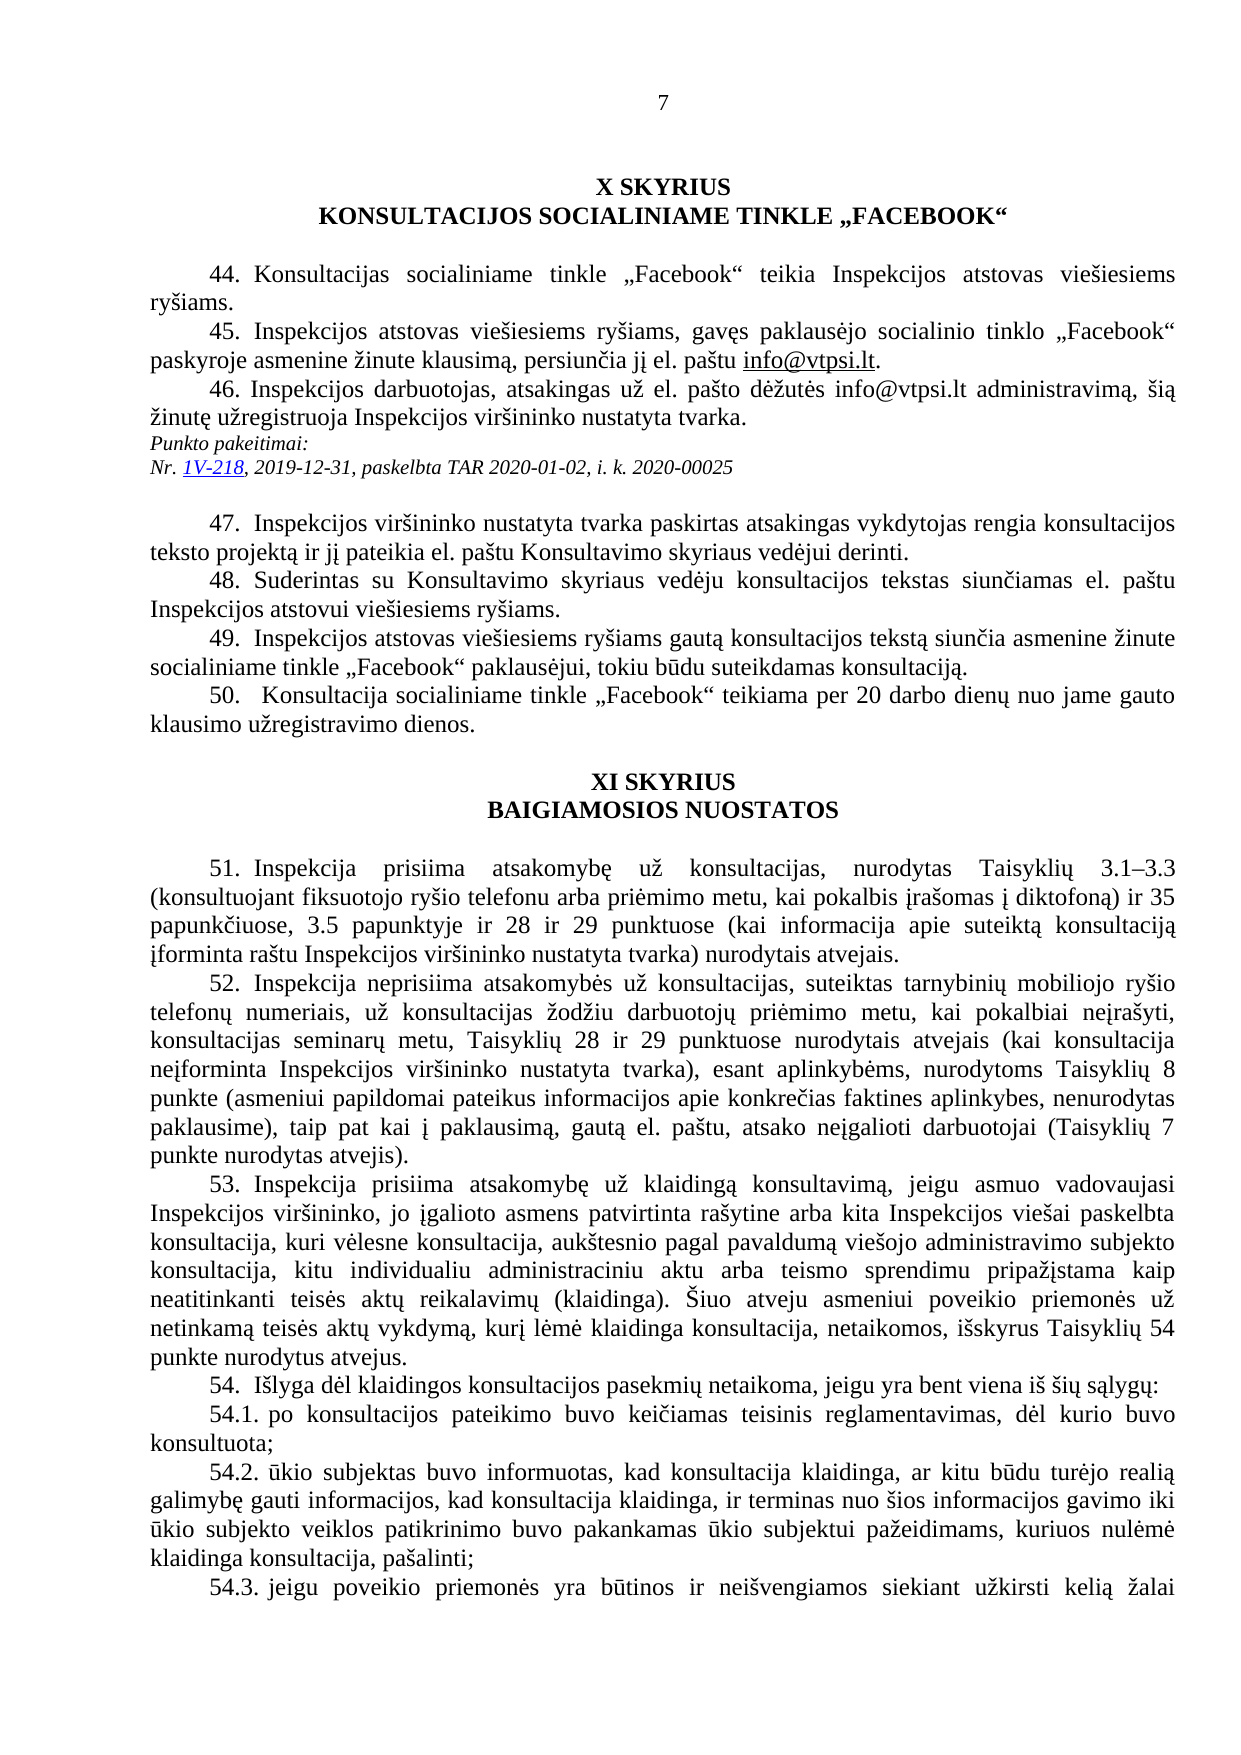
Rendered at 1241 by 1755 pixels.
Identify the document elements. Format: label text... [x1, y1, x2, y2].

text 44. Konsultacijas socialiniame tinkle „Facebook“ teikia Inspekcijos atstovas viešiesiems ryšiams. [150, 259, 1176, 316]
text 54.2. ūkio subjektas buvo informuotas, kad konsultacija klaidinga, ar kitu būdu turėjo realią galimybę gauti informacijos, kad konsultacija klaidinga, ir terminas nuo šios informacijos gavimo iki ūkio subjekto veiklos patikrinimo buvo pakankamas ūkio subjektui pažeidimams, kuriuos nulėmė klaidinga konsultacija, pašalinti; [150, 1457, 1176, 1572]
text 52. Inspekcija neprisiima atsakomybės už konsultacijas, suteiktas tarnybinių mobiliojo ryšio telefonų numeriais, už konsultacijas žodžiu darbuotojų priėmimo metu, kai pokalbiai neįrašyti, konsultacijas seminarų metu, Taisyklių 28 ir 29 punktuose nurodytais atvejais (kai konsultacija neįforminta Inspekcijos viršininko nustatyta tvarka), esant aplinkybėms, nurodytoms Taisyklių 8 punkte (asmeniui papildomai pateikus informacijos apie konkrečias faktines aplinkybes, nenurodytas paklausime), taip pat kai į paklausimą, gautą el. paštu, atsako neįgalioti darbuotojai (Taisyklių 7 punkte nurodytas atvejis). [150, 968, 1176, 1169]
text 50. Konsultacija socialiniame tinkle „Facebook“ teikiama per 20 darbo dienų nuo jame gauto klausimo užregistravimo dienos. [150, 681, 1176, 738]
text 53. Inspekcija prisiima atsakomybę už klaidingą konsultavimą, jeigu asmuo vadovaujasi Inspekcijos viršininko, jo įgalioto asmens patvirtinta rašytine arba kita Inspekcijos viešai paskelbta konsultacija, kuri vėlesne konsultacija, aukštesnio pagal pavaldumą viešojo administravimo subjekto konsultacija, kitu individualiu administraciniu aktu arba teismo sprendimu pripažįstama kaip neatitinkanti teisės aktų reikalavimų (klaidinga). Šiuo atveju asmeniui poveikio priemonės už netinkamą teisės aktų vykdymą, kurį lėmė klaidinga konsultacija, netaikomos, išskyrus Taisyklių 54 punkte nurodytus atvejus. [150, 1169, 1176, 1371]
text Nr. 1V-218, 2019-12-31, paskelbta TAR 2020-01-02, i. k. 2020-00025 [150, 455, 1176, 479]
text 54. Išlyga dėl klaidingos konsultacijos pasekmių netaikoma, jeigu yra bent viena iš šių sąlygų: [150, 1371, 1176, 1399]
text KONSULTACIJOS SOCIALINIAME TINKLE „FACEBOOK“ [150, 201, 1176, 230]
text 48. Suderintas su Konsultavimo skyriaus vedėju konsultacijos tekstas siunčiamas el. paštu Inspekcijos atstovui viešiesiems ryšiams. [150, 566, 1176, 623]
text Punkto pakeitimai: [150, 431, 1176, 455]
text 45. Inspekcijos atstovas viešiesiems ryšiams, gavęs paklausėjo socialinio tinklo „Facebook“ paskyroje asmenine žinute klausimą, persiunčia jį el. paštu info@vtpsi.lt. [150, 316, 1176, 374]
text XI SKYRIUS [150, 767, 1176, 796]
text 51. Inspekcija prisiima atsakomybę už konsultacijas, nurodytas Taisyklių 3.1–3.3 (konsultuojant fiksuotojo ryšio telefonu arba priėmimo metu, kai pokalbis įrašomas į diktofoną) ir 35 papunkčiuose, 3.5 papunktyje ir 28 ir 29 punktuose (kai informacija apie suteiktą konsultaciją įforminta raštu Inspekcijos viršininko nustatyta tvarka) nurodytais atvejais. [150, 853, 1176, 968]
text X SKYRIUS [150, 172, 1176, 201]
text 46. Inspekcijos darbuotojas, atsakingas už el. pašto dėžutės info@vtpsi.lt administravimą, šią žinutę užregistruoja Inspekcijos viršininko nustatyta tvarka. [150, 374, 1176, 431]
text BAIGIAMOSIOS NUOSTATOS [150, 796, 1176, 824]
text 54.3. jeigu poveikio priemonės yra būtinos ir neišvengiamos siekiant užkirsti kelią žalai [150, 1572, 1176, 1601]
text 49. Inspekcijos atstovas viešiesiems ryšiams gautą konsultacijos tekstą siunčia asmenine žinute socialiniame tinkle „Facebook“ paklausėjui, tokiu būdu suteikdamas konsultaciją. [150, 623, 1176, 681]
text 47. Inspekcijos viršininko nustatyta tvarka paskirtas atsakingas vykdytojas rengia konsultacijos teksto projektą ir jį pateikia el. paštu Konsultavimo skyriaus vedėjui derinti. [150, 508, 1176, 566]
text 54.1. po konsultacijos pateikimo buvo keičiamas teisinis reglamentavimas, dėl kurio buvo konsultuota; [150, 1399, 1176, 1457]
